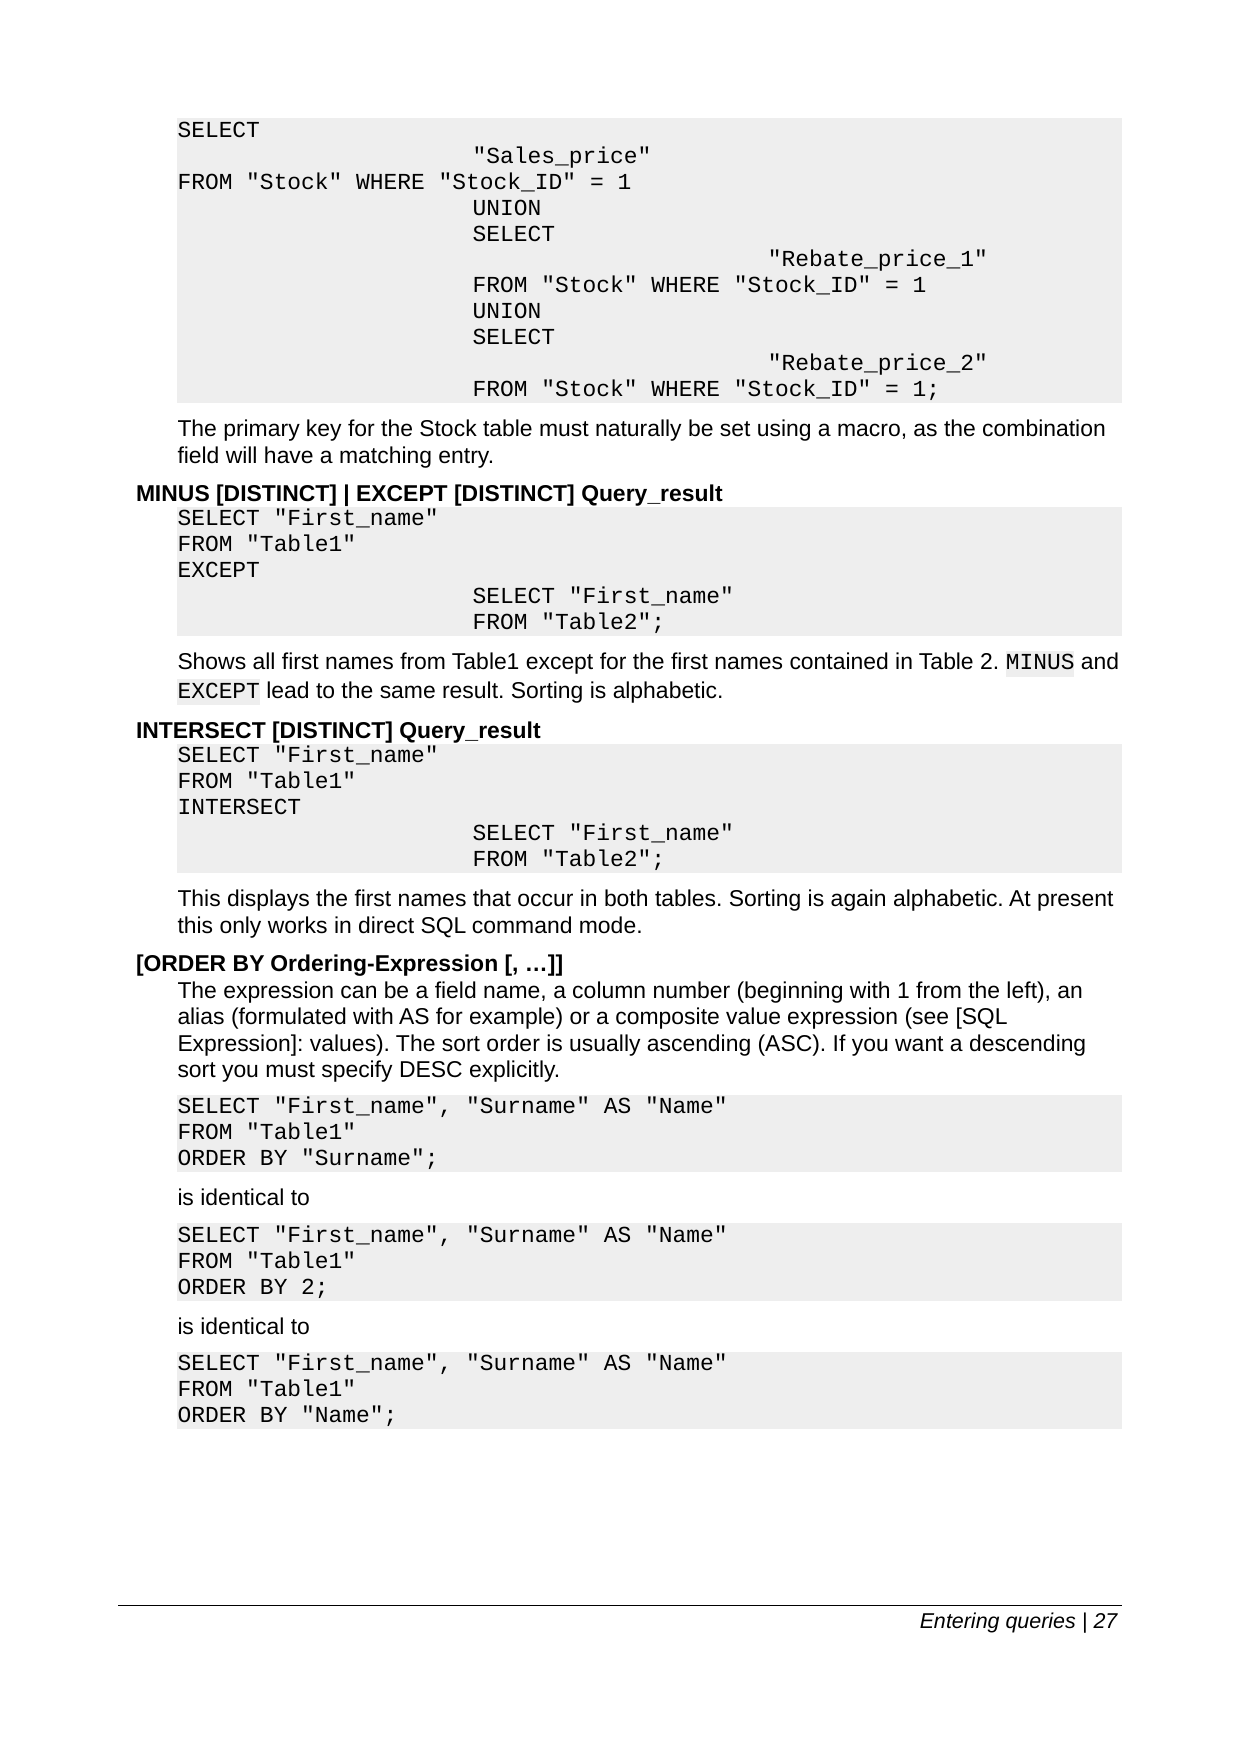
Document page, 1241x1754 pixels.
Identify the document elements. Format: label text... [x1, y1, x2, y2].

text The expression can be a field name, a column number (beginning with 1 from the left), an alias (formulated with AS for example) or a composite value expression (see [SQL Expression]: values). The sort order is usually ascending (ASC). If you want a descending sort you must specify DESC explicitly. [177, 977, 1122, 1082]
text INTERSECT [DISTINCT] Query_result [136, 717, 1122, 744]
text is identical to [177, 1313, 1122, 1339]
text SELECT "First_name" FROM "Table1" INTERSECT SELECT "First_name" FROM "Table2"; [177, 744, 1122, 873]
text MINUS [DISTINCT] | EXCEPT [DISTINCT] Query_result [136, 480, 1122, 507]
text SELECT "Sales_price" FROM "Stock" WHERE "Stock_ID" = 1 UNION SELECT "Rebate_price_1" FROM "Stock" WHERE "Stock_ID" = 1 UNION SELECT "Rebate_price_2" FROM "Stock" WHERE "Stock_ID" = 1; [177, 118, 1122, 403]
text SELECT "First_name", "Surname" AS "Name" FROM "Table1" ORDER BY "Name"; [177, 1352, 1122, 1429]
text [ORDER BY Ordering-Expression [, …]] [136, 950, 1122, 977]
text The primary key for the Stock table must naturally be set using a macro, as the combination field will have a matching entry. [177, 415, 1122, 468]
text SELECT "First_name", "Surname" AS "Name" FROM "Table1" ORDER BY "Surname"; [177, 1095, 1122, 1172]
text is identical to [177, 1184, 1122, 1211]
text SELECT "First_name", "Surname" AS "Name" FROM "Table1" ORDER BY 2; [177, 1223, 1122, 1301]
text SELECT "First_name" FROM "Table1" EXCEPT SELECT "First_name" FROM "Table2"; [177, 507, 1122, 636]
text Shows all first names from Table1 except for the first names contained in Table 2. MINUS and EXCEPT lead to the same result. Sorting is alphabetic. [177, 648, 1122, 705]
text This displays the first names that occur in both tables. Sorting is again alphabetic. At present this only works in direct SQL command mode. [177, 885, 1122, 938]
